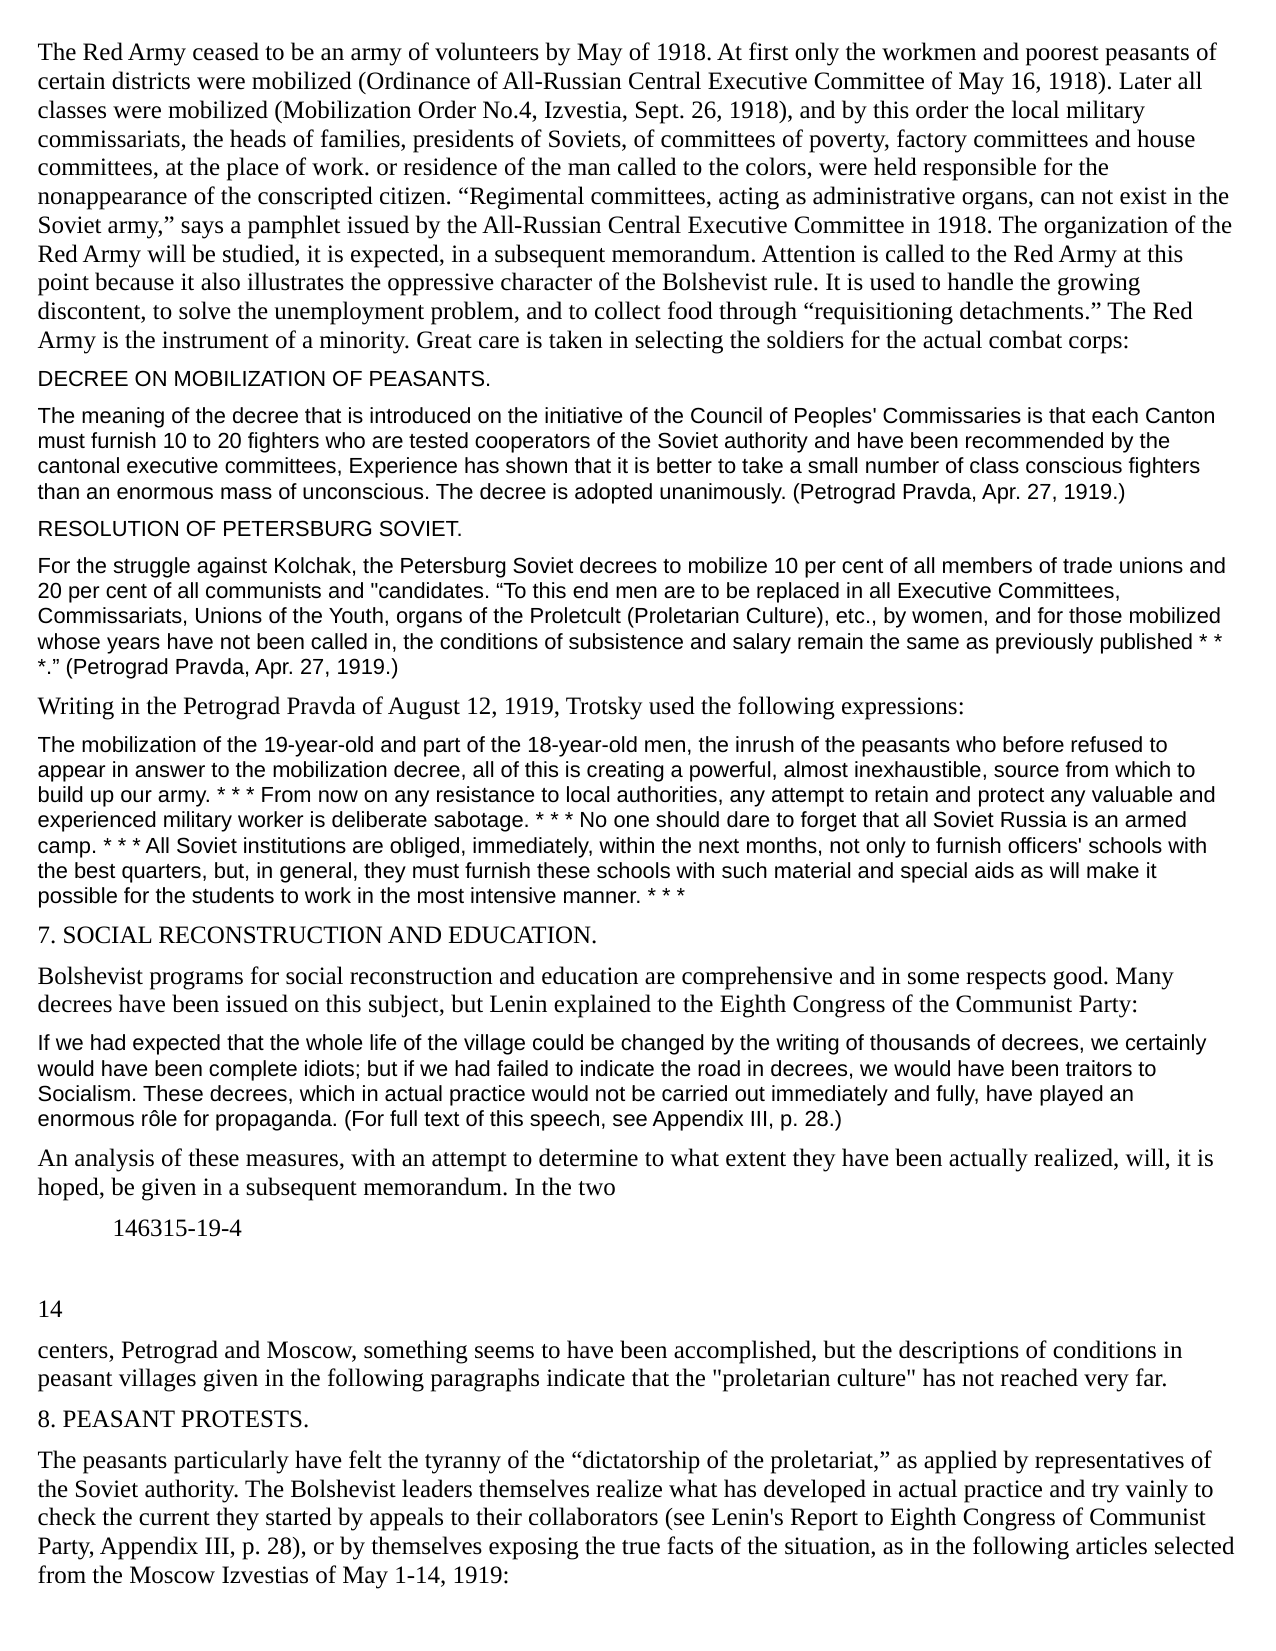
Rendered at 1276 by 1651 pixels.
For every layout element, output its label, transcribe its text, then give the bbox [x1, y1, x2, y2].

text 14 [37, 1294, 1238, 1323]
text RESOLUTION OF PETERSBURG SOVIET. [37, 516, 1238, 541]
text The meaning of the decree that is introduced on the initiative of the Council of Peoples' Commissaries is that each Canton must furnish 10 to 20 fighters who are tested cooperators of the Soviet authority and have been recommended by the cantonal executive committees, Experience has shown that it is better to take a small number of class conscious fighters than an enormous mass of unconscious. The decree is adopted unanimously. (Petrograd Pravda, Apr. 27, 1919.) [37, 403, 1238, 504]
text 146315-19-4 [112, 1213, 1238, 1241]
text An analysis of these measures, with an attempt to determine to what extent they have been actually realized, will, it is hoped, be given in a subsequent memorandum. In the two [37, 1143, 1238, 1201]
text If we had expected that the whole life of the village could be changed by the writing of thousands of decrees, we certainly would have been complete idiots; but if we had failed to indicate the road in decrees, we would have been traitors to Socialism. These decrees, which in actual practice would not be carried out immediately and fully, have played an enormous rôle for propaganda. (For full text of this speech, see Appendix III, p. 28.) [37, 1030, 1238, 1131]
text 8. PEASANT PROTESTS. [37, 1404, 1238, 1433]
text Writing in the Petrograd Pravda of August 12, 1919, Trotsky used the following expressions: [37, 691, 1238, 720]
text For the struggle against Kolchak, the Petersburg Soviet decrees to mobilize 10 per cent of all members of trade unions and 20 per cent of all communists and "candidates. “To this end men are to be replaced in all Executive Committees, Commissariats, Unions of the Youth, organs of the Proletcult (Proletarian Culture), etc., by women, and for those mobilized whose years have not been called in, the conditions of subsistence and salary remain the same as previously published * * *.” (Petrograd Pravda, Apr. 27, 1919.) [37, 553, 1238, 679]
text The Red Army ceased to be an army of volunteers by May of 1918. At first only the workmen and poorest peasants of certain districts were mobilized (Ordinance of All-Russian Central Executive Committee of May 16, 1918). Later all classes were mobilized (Mobilization Order No.4, Izvestia, Sept. 26, 1918), and by this order the local military commissariats, the heads of families, presidents of Soviets, of committees of poverty, factory committees and house committees, at the place of work. or residence of the man called to the colors, were held responsible for the nonappearance of the conscripted citizen. “Regimental committees, acting as administrative organs, can not exist in the Soviet army,” says a pamphlet issued by the All-Russian Central Executive Committee in 1918. The organization of the Red Army will be studied, it is expected, in a subsequent memorandum. Attention is called to the Red Army at this point because it also illustrates the oppressive character of the Bolshevist rule. It is used to handle the growing discontent, to solve the unemployment problem, and to collect food through “requisitioning detachments.” The Red Army is the instrument of a minority. Great care is taken in selecting the soldiers for the actual combat corps: [37, 37, 1238, 354]
text Bolshevist programs for social reconstruction and education are comprehensive and in some respects good. Many decrees have been issued on this subject, but Lenin explained to the Eighth Congress of the Communist Party: [37, 961, 1238, 1018]
text 7. SOCIAL RECONSTRUCTION AND EDUCATION. [37, 920, 1238, 949]
text The peasants particularly have felt the tyranny of the “dictatorship of the proletariat,” as applied by representatives of the Soviet authority. The Bolshevist leaders themselves realize what has developed in actual practice and try vainly to check the current they started by appeals to their collaborators (see Lenin's Report to Eighth Congress of Communist Party, Appendix III, p. 28), or by themselves exposing the true facts of the situation, as in the following articles selected from the Moscow Izvestias of May 1-14, 1919: [37, 1445, 1238, 1589]
text centers, Petrograd and Moscow, something seems to have been accomplished, but the descriptions of conditions in peasant villages given in the following paragraphs indicate that the "proletarian culture" has not reached very far. [37, 1335, 1238, 1392]
text DECREE ON MOBILIZATION OF PEASANTS. [37, 366, 1238, 391]
text The mobilization of the 19-year-old and part of the 18-year-old men, the inrush of the peasants who before refused to appear in answer to the mobilization decree, all of this is creating a powerful, almost inexhaustible, source from which to build up our army. * * * From now on any resistance to local authorities, any attempt to retain and protect any valuable and experienced military worker is deliberate sabotage. * * * No one should dare to forget that all Soviet Russia is an armed camp. * * * All Soviet institutions are obliged, immediately, within the next months, not only to furnish officers' schools with the best quarters, but, in general, they must furnish these schools with such material and special aids as will make it possible for the students to work in the most intensive manner. * * * [37, 732, 1238, 908]
